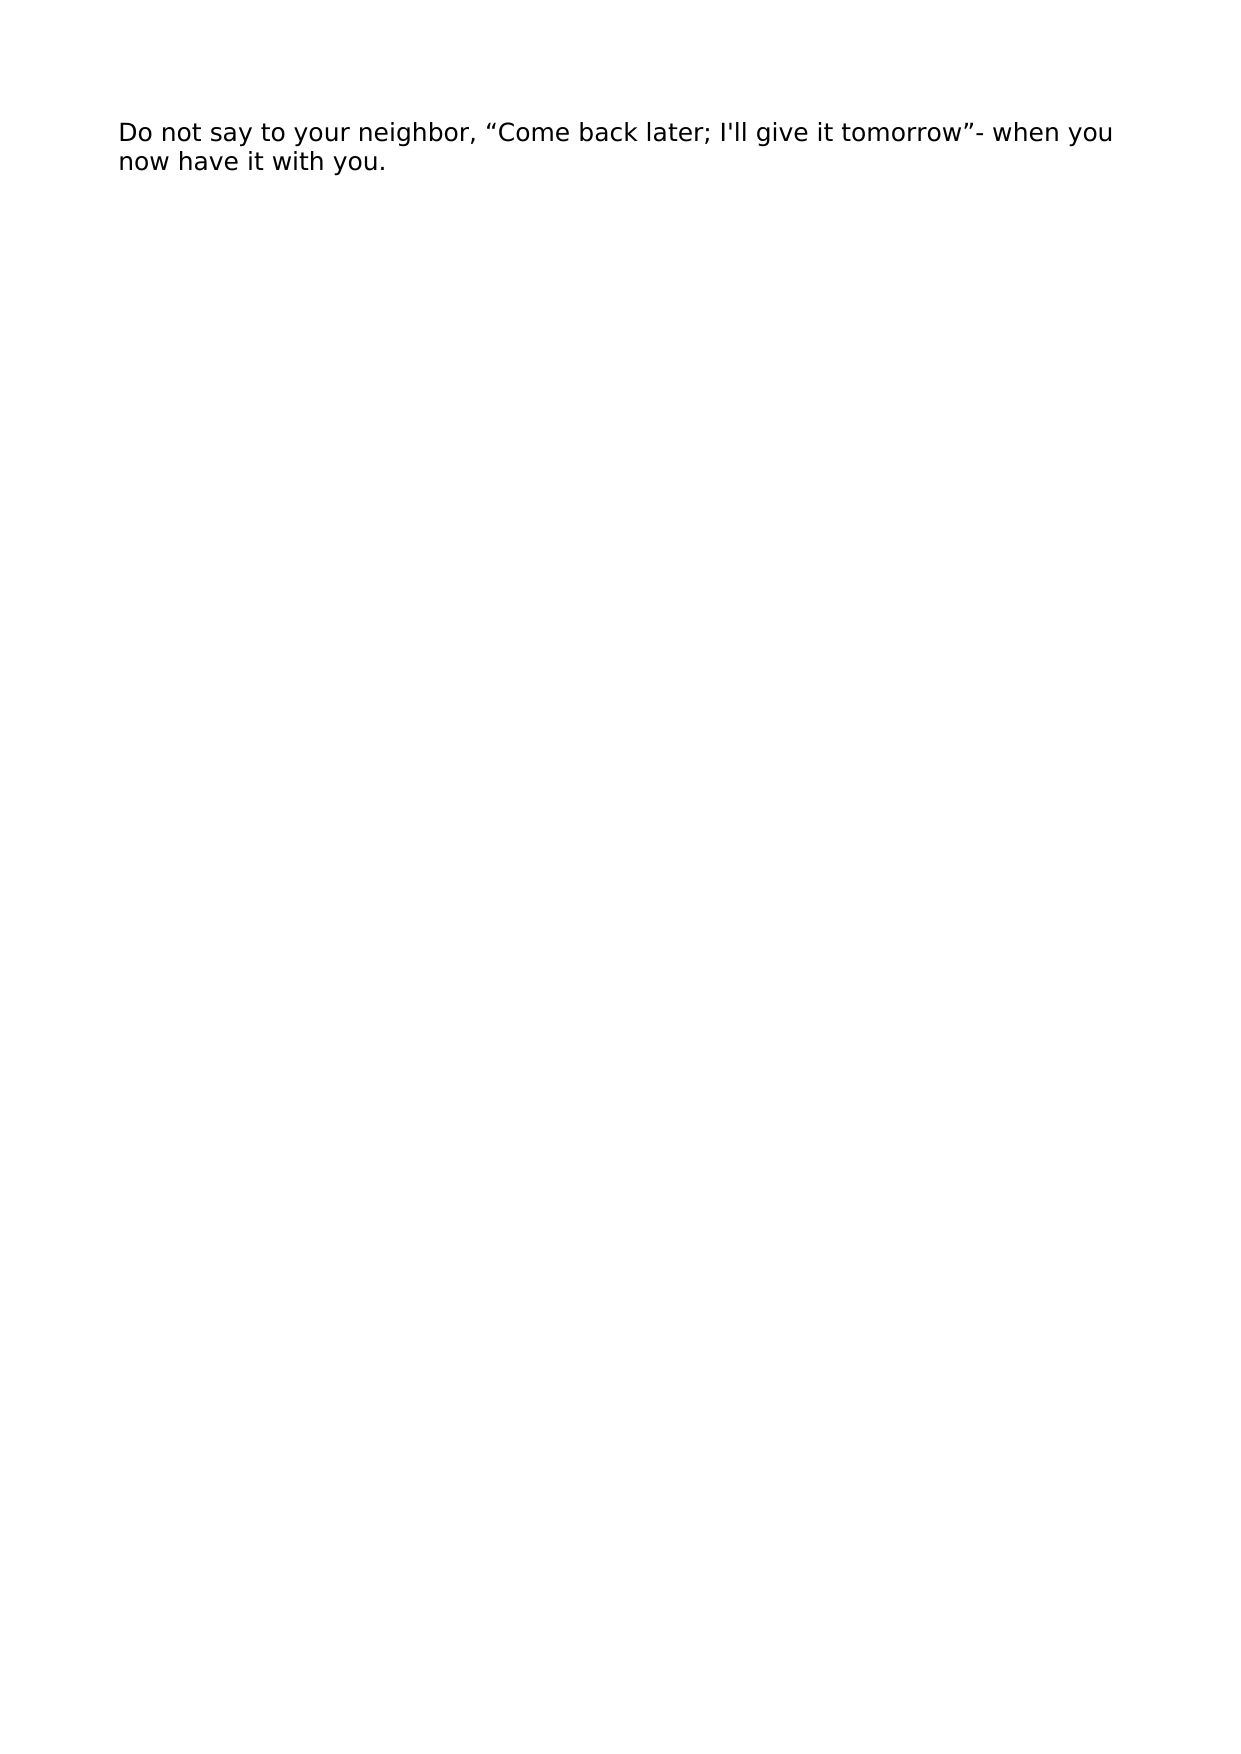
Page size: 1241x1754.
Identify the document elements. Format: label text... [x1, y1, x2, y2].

text Do not say to your neighbor, “Come back later; I'll give it tomorrow”- when you now have it with you. [118, 118, 1122, 176]
